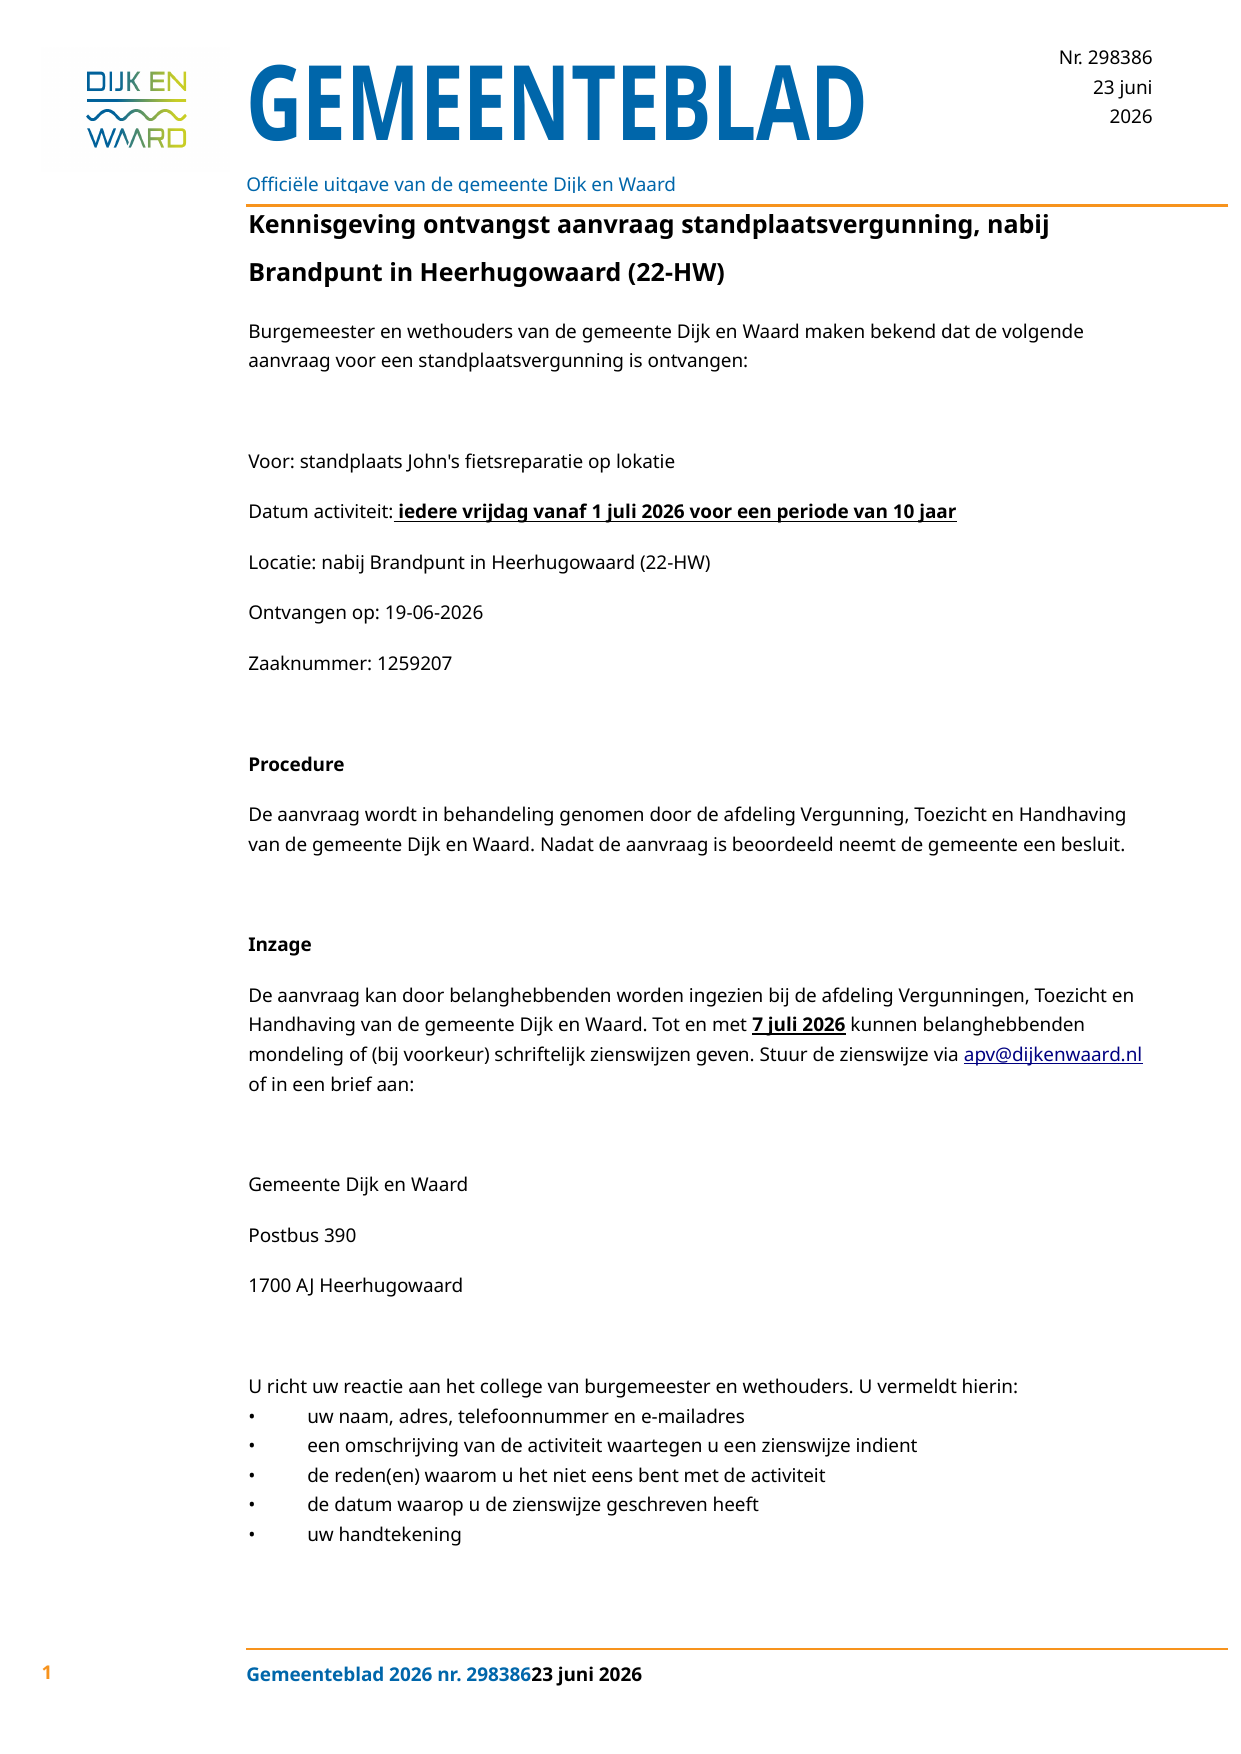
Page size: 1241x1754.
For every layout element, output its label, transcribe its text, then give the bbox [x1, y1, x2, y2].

text Procedure [248, 751, 1152, 777]
list uw naam, adres, telefoonnummer en e-mailadres [248, 1403, 1152, 1429]
text Kennisgeving ontvangst aanvraag standplaatsvergunning, nabij Brandpunt in Heerhugowaard (22-HW) [248, 207, 1152, 288]
text Ontvangen op: 19-06-2026 [248, 599, 1152, 625]
text Gemeente Dijk en Waard [248, 1172, 1152, 1197]
text Inzage [248, 932, 1152, 957]
text Voor: standplaats John's fietsreparatie op lokatie [248, 448, 1152, 474]
text Postbus 390 [248, 1222, 1152, 1248]
text Datum activiteit: iedere vrijdag vanaf 1 juli 2026 voor een periode van 10 jaar [248, 499, 1152, 524]
list een omschrijving van de activiteit waartegen u een zienswijze indient [248, 1432, 1152, 1458]
list de reden(en) waarom u het niet eens bent met de activiteit [248, 1462, 1152, 1488]
text Locatie: nabij Brandpunt in Heerhugowaard (22-HW) [248, 549, 1152, 575]
picture [41, 47, 231, 172]
text De aanvraag wordt in behandeling genomen door de afdeling Vergunning, Toezicht en Handhaving van de gemeente Dijk en Waard. Nadat de aanvraag is beoordeeld neemt de gemeente een besluit. [248, 801, 1152, 857]
text 1700 AJ Heerhugowaard [248, 1272, 1152, 1298]
text De aanvraag kan door belanghebbenden worden ingezien bij de afdeling Vergunningen, Toezicht en Handhaving van de gemeente Dijk en Waard. Tot en met 7 juli 2026 kunnen belanghebbenden mondeling of (bij voorkeur) schriftelijk zienswijzen geven. Stuur de zienswijze via apv@dijkenwaard.nl of in een brief aan: [248, 982, 1152, 1097]
text Burgemeester en wethouders van de gemeente Dijk en Waard maken bekend dat de volgende aanvraag voor een standplaatsvergunning is ontvangen: [248, 318, 1152, 373]
list de datum waarop u de zienswijze geschreven heeft [248, 1492, 1152, 1517]
text Zaaknummer: 1259207 [248, 650, 1152, 676]
text U richt uw reactie aan het college van burgemeester en wethouders. U vermeldt hierin: [248, 1373, 1152, 1399]
list uw handtekening [248, 1521, 1152, 1547]
